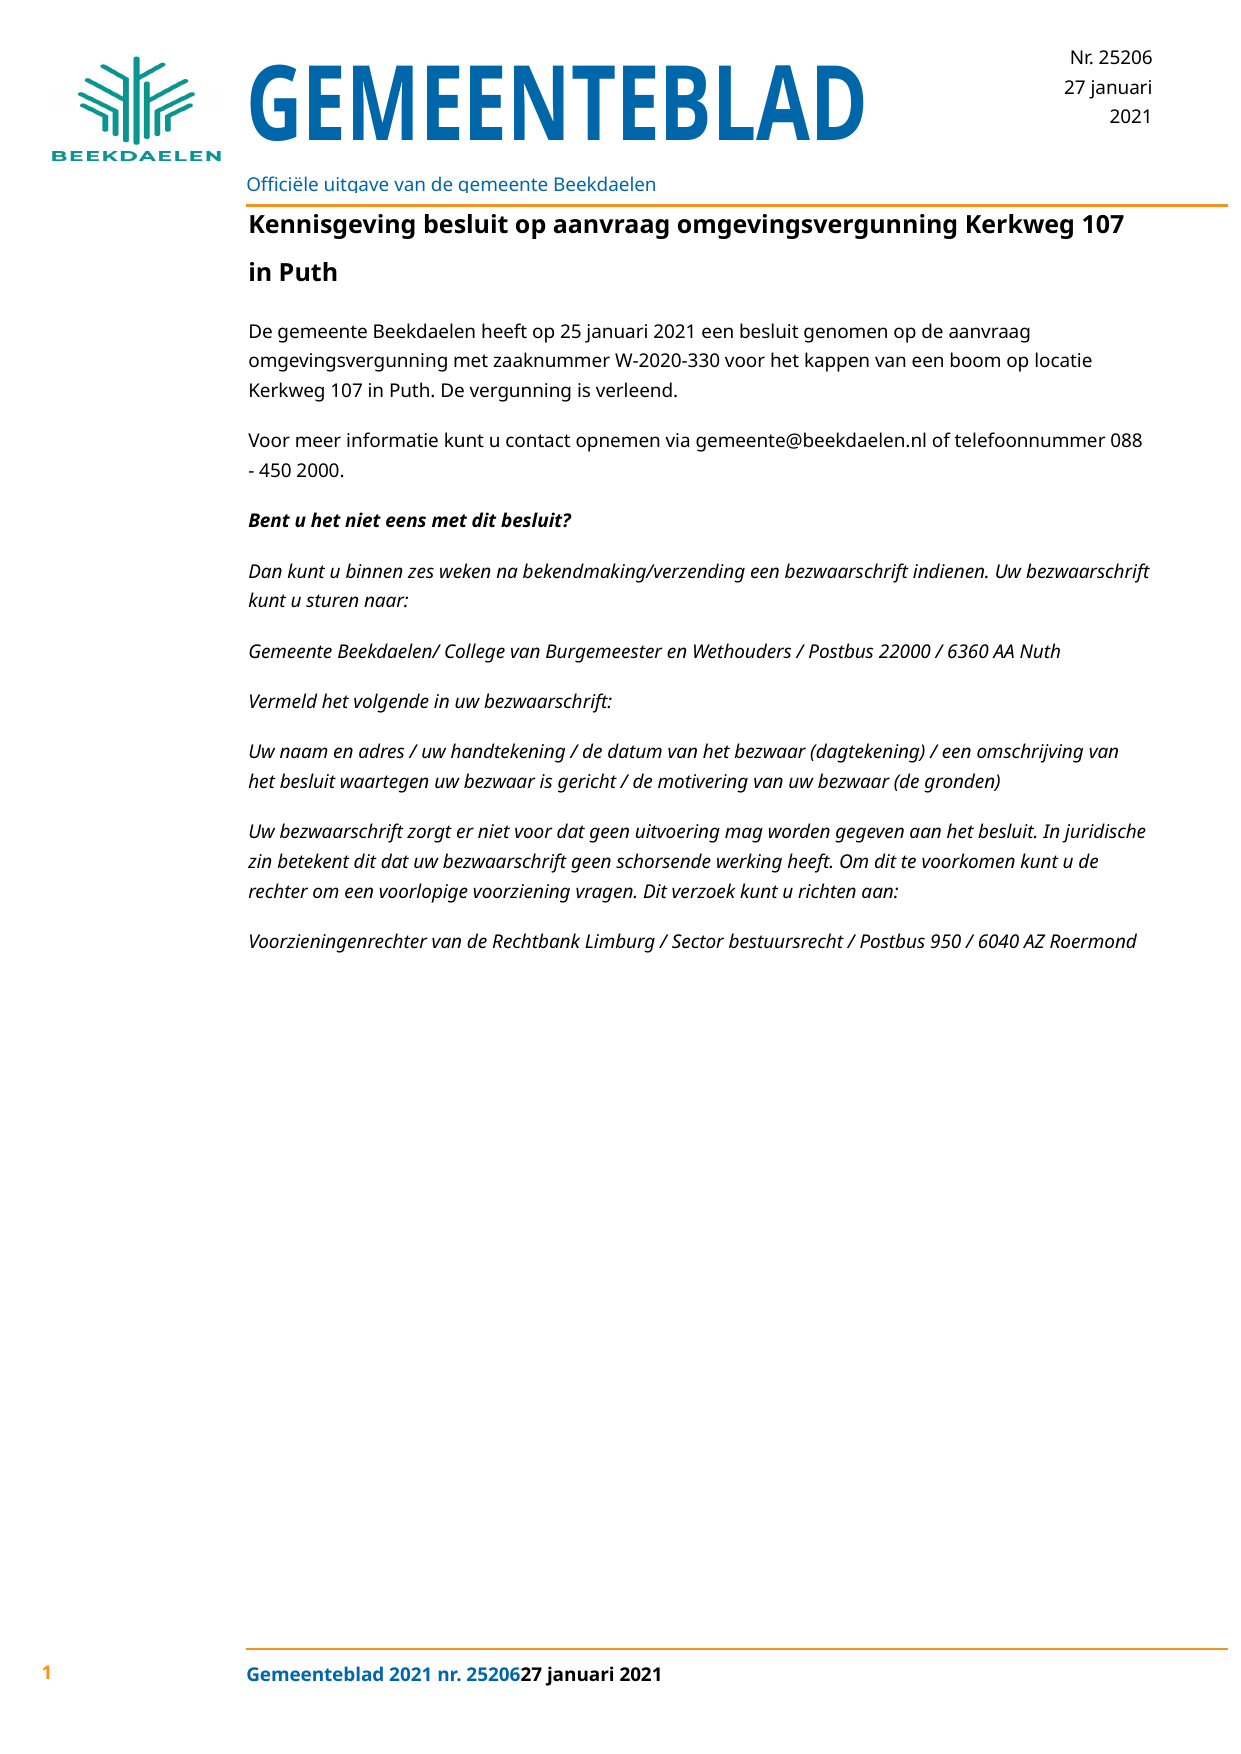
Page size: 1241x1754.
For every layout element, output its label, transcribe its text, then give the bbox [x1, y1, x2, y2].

text Gemeente Beekdaelen/ College van Burgemeester en Wethouders / Postbus 22000 / 6360 AA Nuth [248, 638, 1152, 664]
text Voorzieningenrechter van de Rechtbank Limburg / Sector bestuursrecht / Postbus 950 / 6040 AZ Roermond [248, 928, 1152, 954]
text Uw naam en adres / uw handtekening / de datum van het bezwaar (dagtekening) / een omschrijving van het besluit waartegen uw bezwaar is gericht / de motivering van uw bezwaar (de gronden) [248, 739, 1152, 794]
text Dan kunt u binnen zes weken na bekendmaking/verzending een bezwaarschrift indienen. Uw bezwaarschrift kunt u sturen naar: [248, 558, 1152, 613]
text Kennisgeving besluit op aanvraag omgevingsvergunning Kerkweg 107 in Puth [248, 207, 1152, 288]
text Vermeld het volgende in uw bezwaarschrift: [248, 688, 1152, 714]
picture [41, 47, 231, 172]
text Voor meer informatie kunt u contact opnemen via gemeente@beekdaelen.nl of telefoonnummer 088 - 450 2000. [248, 427, 1152, 483]
text Bent u het niet eens met dit besluit? [248, 507, 1152, 533]
text De gemeente Beekdaelen heeft op 25 januari 2021 een besluit genomen op de aanvraag omgevingsvergunning met zaaknummer W-2020-330 voor het kappen van een boom op locatie Kerkweg 107 in Puth. De vergunning is verleend. [248, 318, 1152, 403]
text Uw bezwaarschrift zorgt er niet voor dat geen uitvoering mag worden gegeven aan het besluit. In juridische zin betekent dit dat uw bezwaarschrift geen schorsende werking heeft. Om dit te voorkomen kunt u de rechter om een voorlopige voorziening vragen. Dit verzoek kunt u richten aan: [248, 819, 1152, 904]
